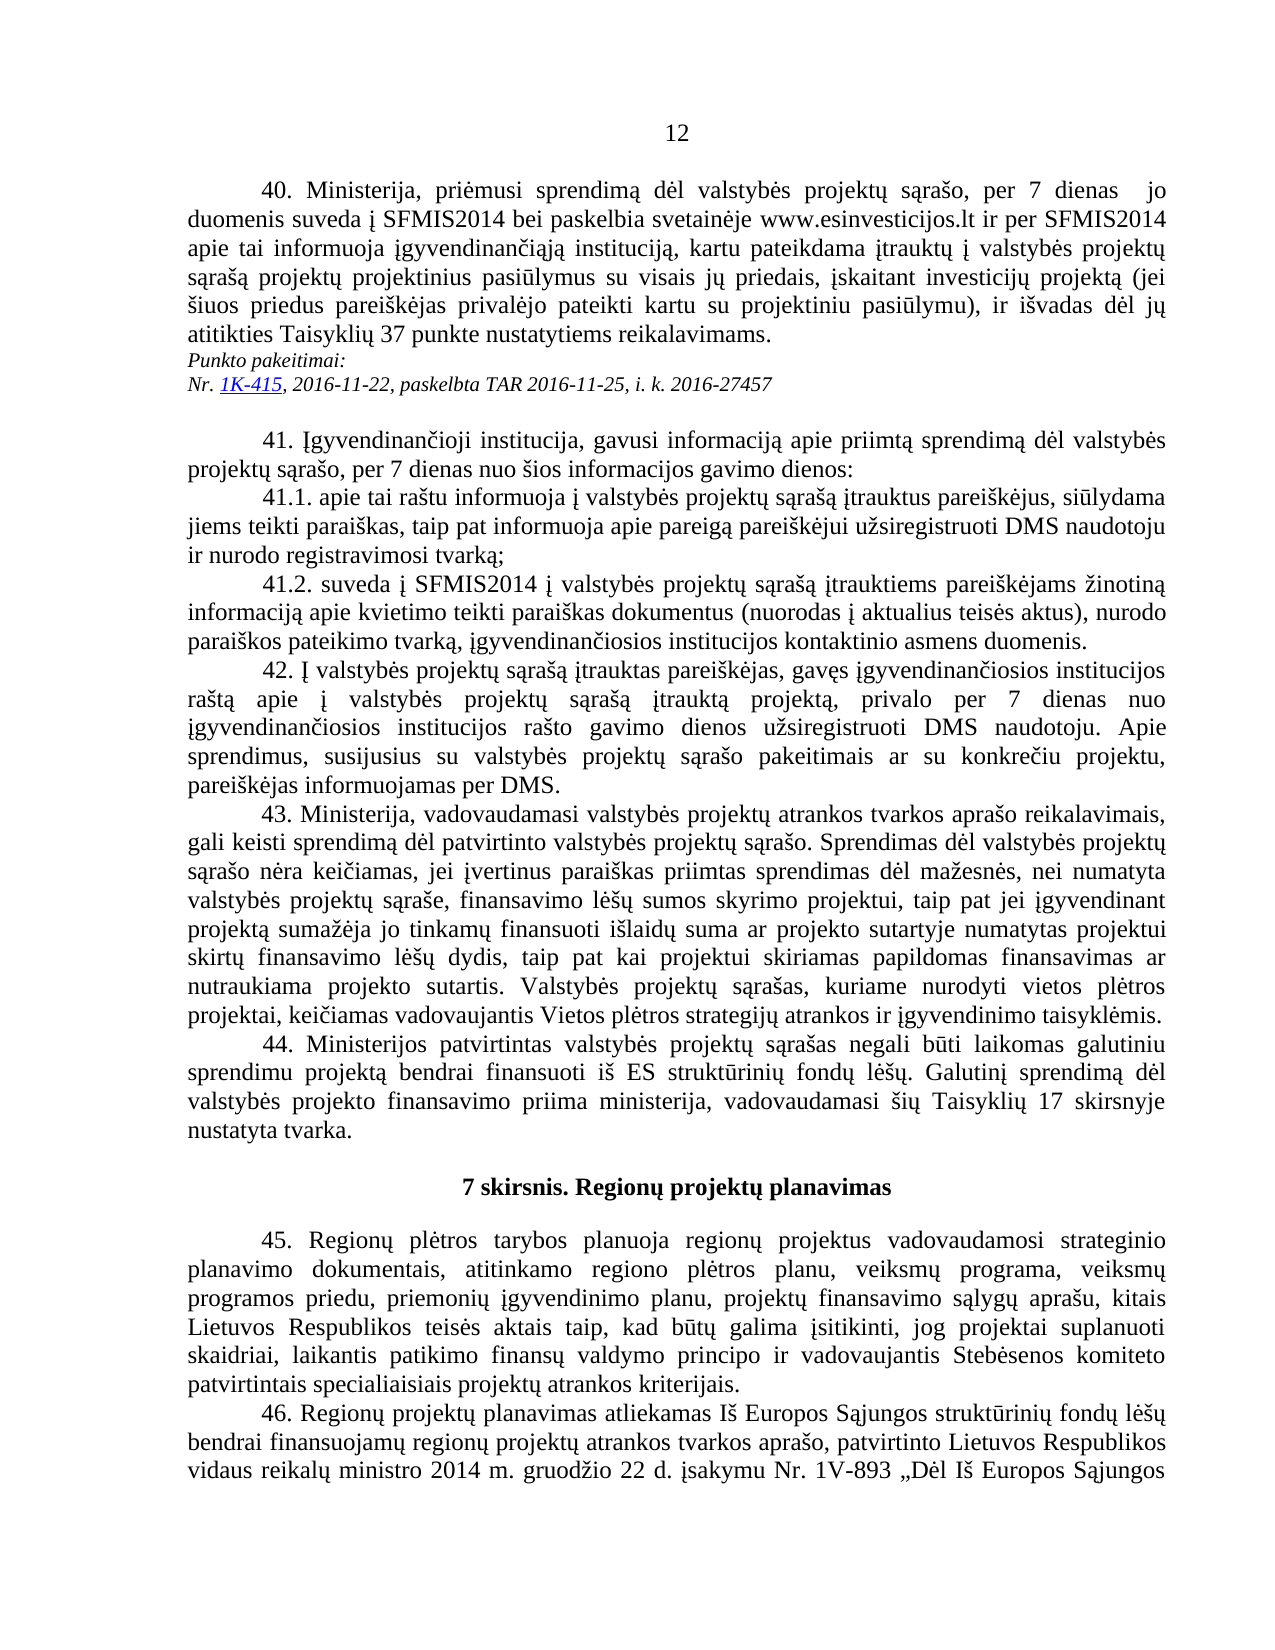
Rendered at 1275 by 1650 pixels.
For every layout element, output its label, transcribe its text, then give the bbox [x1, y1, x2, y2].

text 41.2. suveda į SFMIS2014 į valstybės projektų sąrašą įtrauktiems pareiškėjams žinotiną informaciją apie kvietimo teikti paraiškas dokumentus (nuorodas į aktualius teisės aktus), nurodo paraiškos pateikimo tvarką, įgyvendinančiosios institucijos kontaktinio asmens duomenis. [187, 569, 1167, 655]
text 41. Įgyvendinančioji institucija, gavusi informaciją apie priimtą sprendimą dėl valstybės projektų sąrašo, per 7 dienas nuo šios informacijos gavimo dienos: [187, 425, 1167, 482]
text 45. Regionų plėtros tarybos planuoja regionų projektus vadovaudamosi strateginio planavimo dokumentais, atitinkamo regiono plėtros planu, veiksmų programa, veiksmų programos priedu, priemonių įgyvendinimo planu, projektų finansavimo sąlygų aprašu, kitais Lietuvos Respublikos teisės aktais taip, kad būtų galima įsitikinti, jog projektai suplanuoti skaidriai, laikantis patikimo finansų valdymo principo ir vadovaujantis Stebėsenos komiteto patvirtintais specialiaisiais projektų atrankos kriterijais. [187, 1225, 1167, 1398]
text Nr. 1K-415, 2016-11-22, paskelbta TAR 2016-11-25, i. k. 2016-27457 [187, 372, 1167, 396]
text 46. Regionų projektų planavimas atliekamas Iš Europos Sąjungos struktūrinių fondų lėšų bendrai finansuojamų regionų projektų atrankos tvarkos aprašo, patvirtinto Lietuvos Respublikos vidaus reikalų ministro 2014 m. gruodžio 22 d. įsakymu Nr. 1V-893 „Dėl Iš Europos Sąjungos [187, 1398, 1167, 1484]
text Punkto pakeitimai: [187, 348, 1167, 372]
text 42. Į valstybės projektų sąrašą įtrauktas pareiškėjas, gavęs įgyvendinančiosios institucijos raštą apie į valstybės projektų sąrašą įtrauktą projektą, privalo per 7 dienas nuo įgyvendinančiosios institucijos rašto gavimo dienos užsiregistruoti DMS naudotoju. Apie sprendimus, susijusius su valstybės projektų sąrašo pakeitimais ar su konkrečiu projektu, pareiškėjas informuojamas per DMS. [187, 655, 1167, 799]
text 44. Ministerijos patvirtintas valstybės projektų sąrašas negali būti laikomas galutiniu sprendimu projektą bendrai finansuoti iš ES struktūrinių fondų lėšų. Galutinį sprendimą dėl valstybės projekto finansavimo priima ministerija, vadovaudamasi šių Taisyklių 17 skirsnyje nustatyta tvarka. [187, 1029, 1167, 1144]
text 41.1. apie tai raštu informuoja į valstybės projektų sąrašą įtrauktus pareiškėjus, siūlydama jiems teikti paraiškas, taip pat informuoja apie pareigą pareiškėjui užsiregistruoti DMS naudotoju ir nurodo registravimosi tvarką; [187, 482, 1167, 569]
text 43. Ministerija, vadovaudamasi valstybės projektų atrankos tvarkos aprašo reikalavimais, gali keisti sprendimą dėl patvirtinto valstybės projektų sąrašo. Sprendimas dėl valstybės projektų sąrašo nėra keičiamas, jei įvertinus paraiškas priimtas sprendimas dėl mažesnės, nei numatyta valstybės projektų sąraše, finansavimo lėšų sumos skyrimo projektui, taip pat jei įgyvendinant projektą sumažėja jo tinkamų finansuoti išlaidų suma ar projekto sutartyje numatytas projektui skirtų finansavimo lėšų dydis, taip pat kai projektui skiriamas papildomas finansavimas ar nutraukiama projekto sutartis. Valstybės projektų sąrašas, kuriame nurodyti vietos plėtros projektai, keičiamas vadovaujantis Vietos plėtros strategijų atrankos ir įgyvendinimo taisyklėmis. [187, 799, 1167, 1029]
text 7 skirsnis. Regionų projektų planavimas [246, 1172, 1107, 1201]
text 40. Ministerija, priėmusi sprendimą dėl valstybės projektų sąrašo, per 7 dienas jo duomenis suveda į SFMIS2014 bei paskelbia svetainėje www.esinvesticijos.lt ir per SFMIS2014 apie tai informuoja įgyvendinančiąją instituciją, kartu pateikdama įtrauktų į valstybės projektų sąrašą projektų projektinius pasiūlymus su visais jų priedais, įskaitant investicijų projektą (jei šiuos priedus pareiškėjas privalėjo pateikti kartu su projektiniu pasiūlymu), ir išvadas dėl jų atitikties Taisyklių 37 punkte nustatytiems reikalavimams. [187, 176, 1167, 348]
